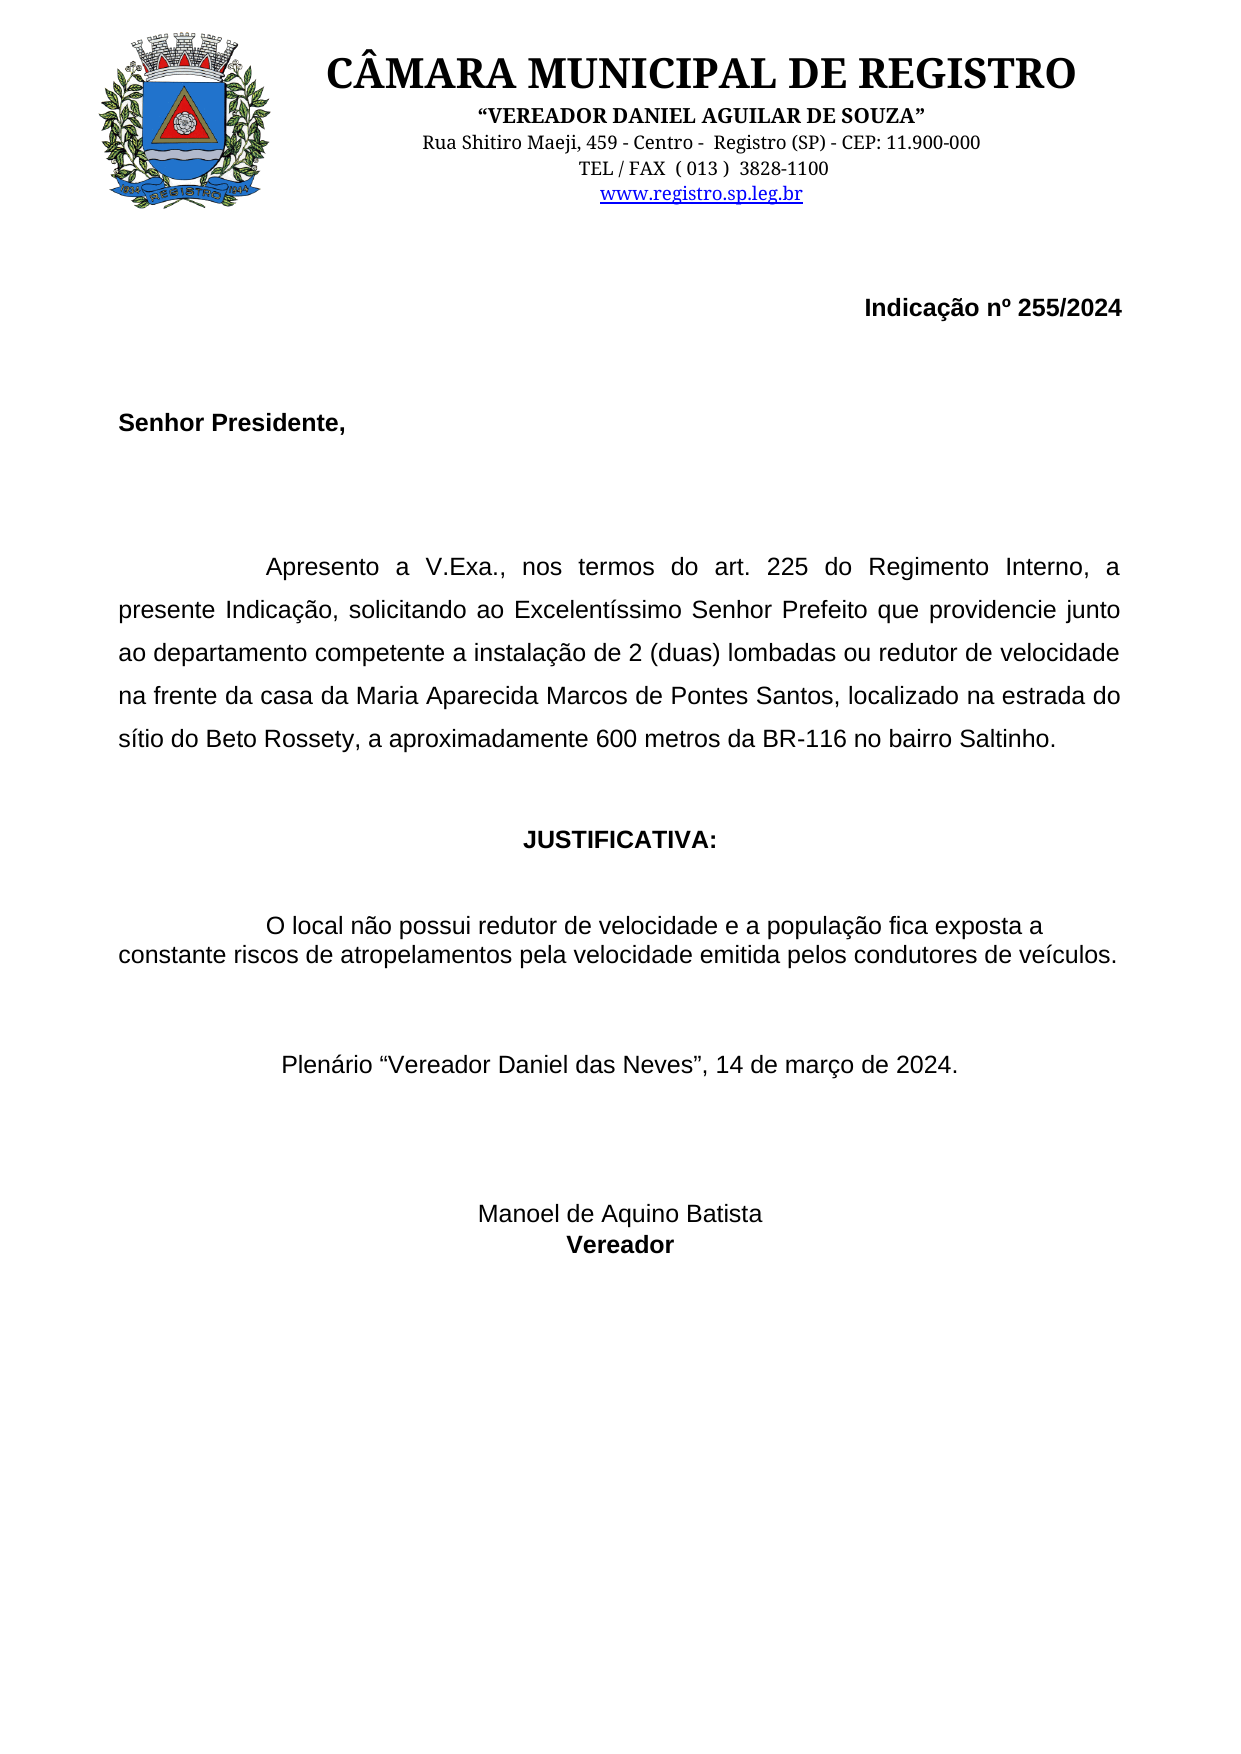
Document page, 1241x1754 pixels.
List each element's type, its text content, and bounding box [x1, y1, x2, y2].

text Plenário “Vereador Daniel das Neves”, 14 de março de 2024. [118, 1050, 1122, 1079]
text Vereador [118, 1228, 1122, 1259]
text Senhor Presidente, [118, 408, 1122, 437]
text O local não possui redutor de velocidade e a população fica exposta a constante riscos de atropelamentos pela velocidade emitida pelos condutores de veículos. [118, 911, 1122, 968]
text Manoel de Aquino Batista [118, 1196, 1122, 1228]
text Apresento a V.Exa., nos termos do art. 225 do Regimento Interno, a presente Indicação, solicitando ao Excelentíssimo Senhor Prefeito que providencie junto ao departamento competente a instalação de 2 (duas) lombadas ou redutor de velocidade na frente da casa da Maria Aparecida Marcos de Pontes Santos, localizado na estrada do sítio do Beto Rossety, a aproximadamente 600 metros da BR-116 no bairro Saltinho. [118, 552, 1122, 753]
text Indicação nº 255/2024 [118, 293, 1122, 322]
text JUSTIFICATIVA: [118, 825, 1122, 853]
